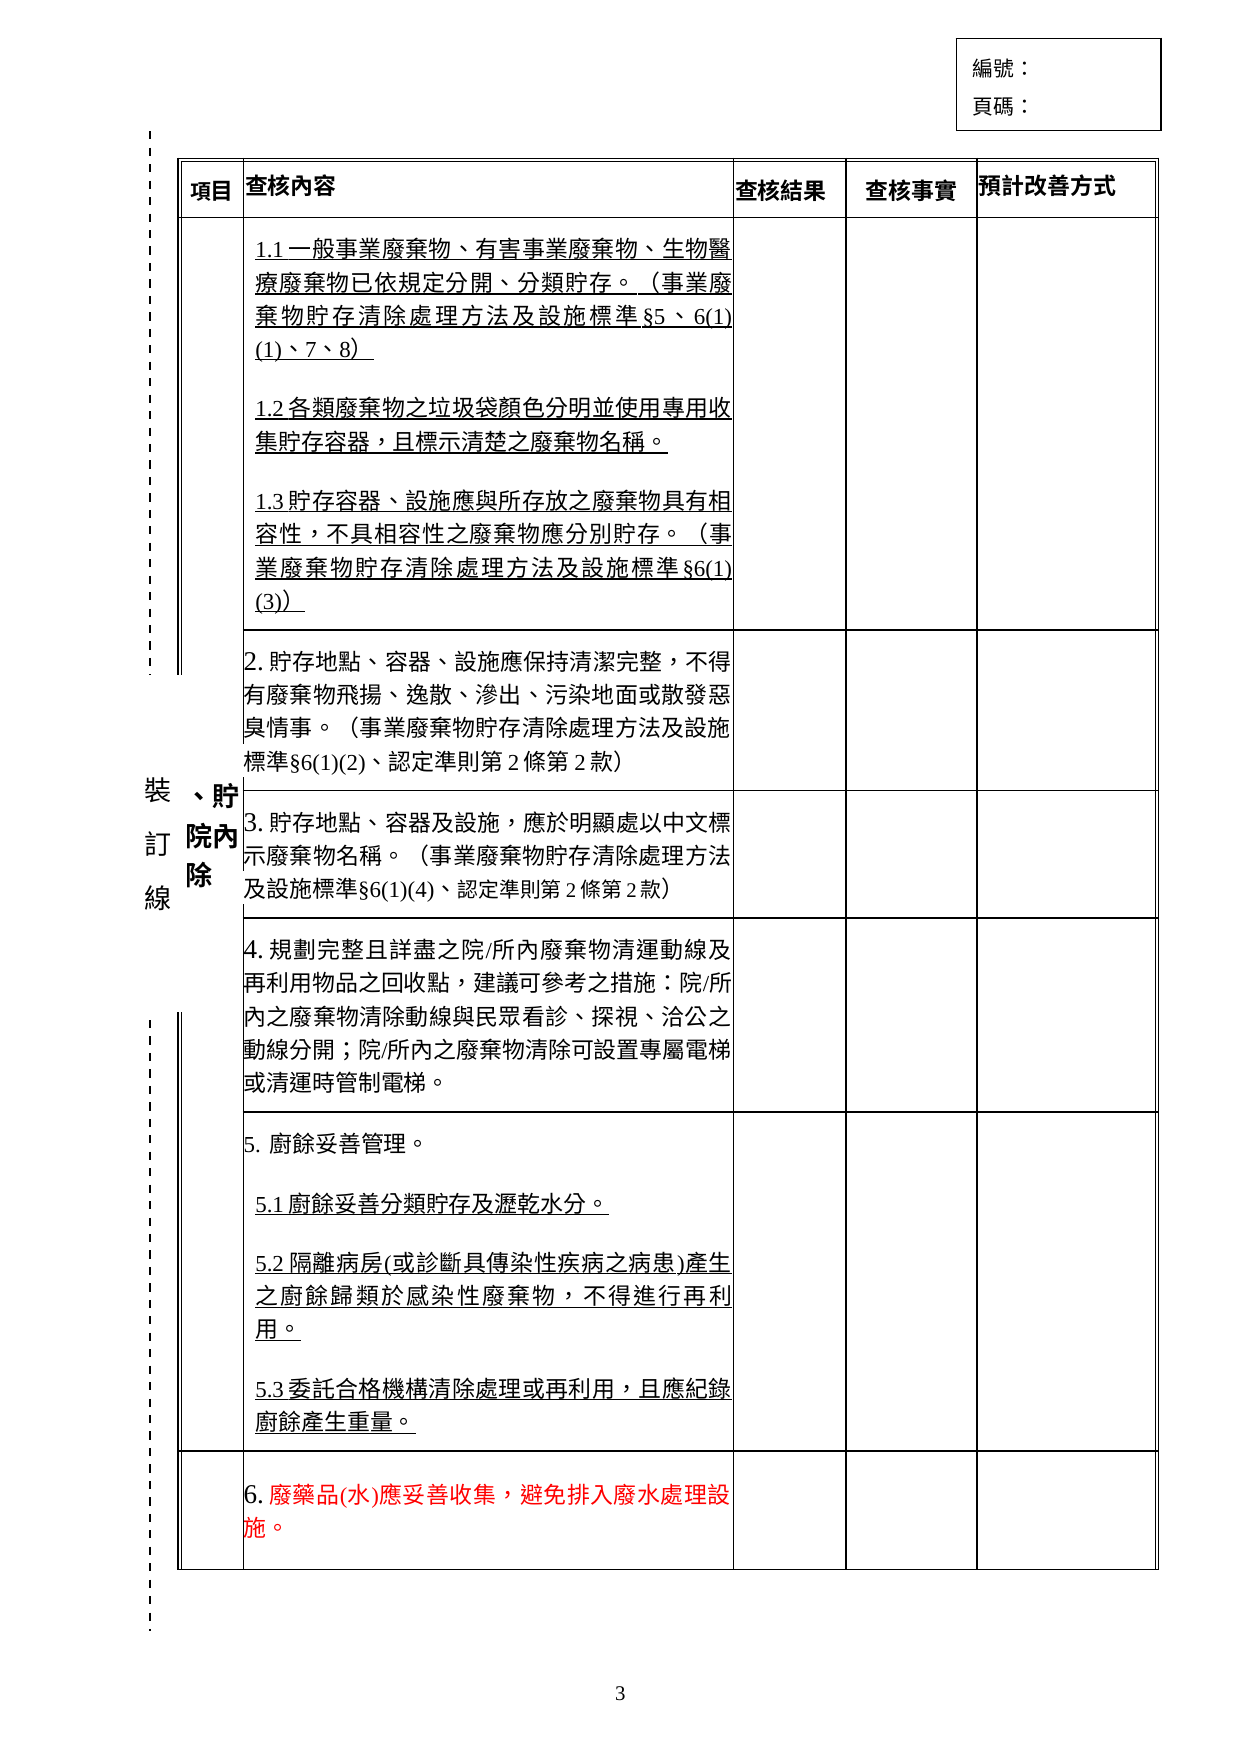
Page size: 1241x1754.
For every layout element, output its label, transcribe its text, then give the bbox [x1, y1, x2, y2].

table_cell [847, 1113, 976, 1450]
table_cell [734, 791, 845, 917]
table_cell 貯存地點、容器及設施，應於明顯處以中文標示廢棄物名稱。（事業廢棄物貯存清除處理方法及設施標準§6(1)(4)、認定準則第2條第2款） [244, 791, 733, 917]
table_cell [847, 218, 976, 629]
table_cell [847, 1452, 976, 1568]
table_header 查核結果 [734, 162, 845, 216]
table_cell [978, 631, 1155, 790]
table_header 查核內容 [244, 162, 733, 216]
table_cell [978, 1452, 1155, 1568]
table_cell [182, 1452, 243, 1568]
table_cell 廚餘妥善管理。 5.1廚餘妥善分類貯存及瀝乾水分。 5.2隔離病房(或診斷具傳染性疾病之病患)產生之廚餘歸類於感染性廢棄物，不得進行再利用。 5.3委託合格機構清除處理或再利用，且應紀錄廚餘產生重量。 [244, 1113, 733, 1450]
table_cell 貯存地點、容器、設施應保持清潔完整，不得有廢棄物飛揚、逸散、滲出、污染地面或散發惡臭情事。（事業廢棄物貯存清除處理方法及設施標準§6(1)(2)、認定準則第2條第2款） [244, 631, 733, 790]
table_header 預計改善方式 [978, 162, 1155, 216]
table_cell [978, 1113, 1155, 1450]
table_cell [734, 1113, 845, 1450]
table_cell 廢藥品(水)應妥善收集，避免排入廢水處理設施。 [244, 1452, 733, 1568]
table_cell 規劃完整且詳盡之院/所內廢棄物清運動線及再利用物品之回收點，建議可參考之措施：院/所內之廢棄物清除動線與民眾看診、探視、洽公之動線分開；院/所內之廢棄物清除可設置專屬電梯或清運時管制電梯。 [244, 919, 733, 1111]
table_cell [847, 631, 976, 790]
table_header 查核事實 [847, 162, 976, 216]
table_header 項目 [182, 162, 243, 216]
table_cell [847, 919, 976, 1111]
table_cell [978, 919, 1155, 1111]
table_cell [978, 218, 1155, 629]
table_cell [847, 791, 976, 917]
table_cell [734, 919, 845, 1111]
table_cell [734, 1452, 845, 1568]
table_cell 二、一般事業廢棄物之分類收集、貯存及院內清除 [182, 218, 243, 1450]
table_cell [978, 791, 1155, 917]
table_cell [734, 218, 845, 629]
table_cell [734, 631, 845, 790]
table_cell 1.1一般事業廢棄物、有害事業廢棄物、生物醫療廢棄物已依規定分開、分類貯存。（事業廢棄物貯存清除處理方法及設施標準§5、6(1)(1)、7、8） 1.2各類廢棄物之垃圾袋顏色分明並使用專用收集貯存容器，且標示清楚之廢棄物名稱。 1.3貯存容器、設施應與所存放之廢棄物具有相容性，不具相容性之廢棄物應分別貯存。（事業廢棄物貯存清除處理方法及設施標準§6(1)(3)） [244, 218, 733, 629]
